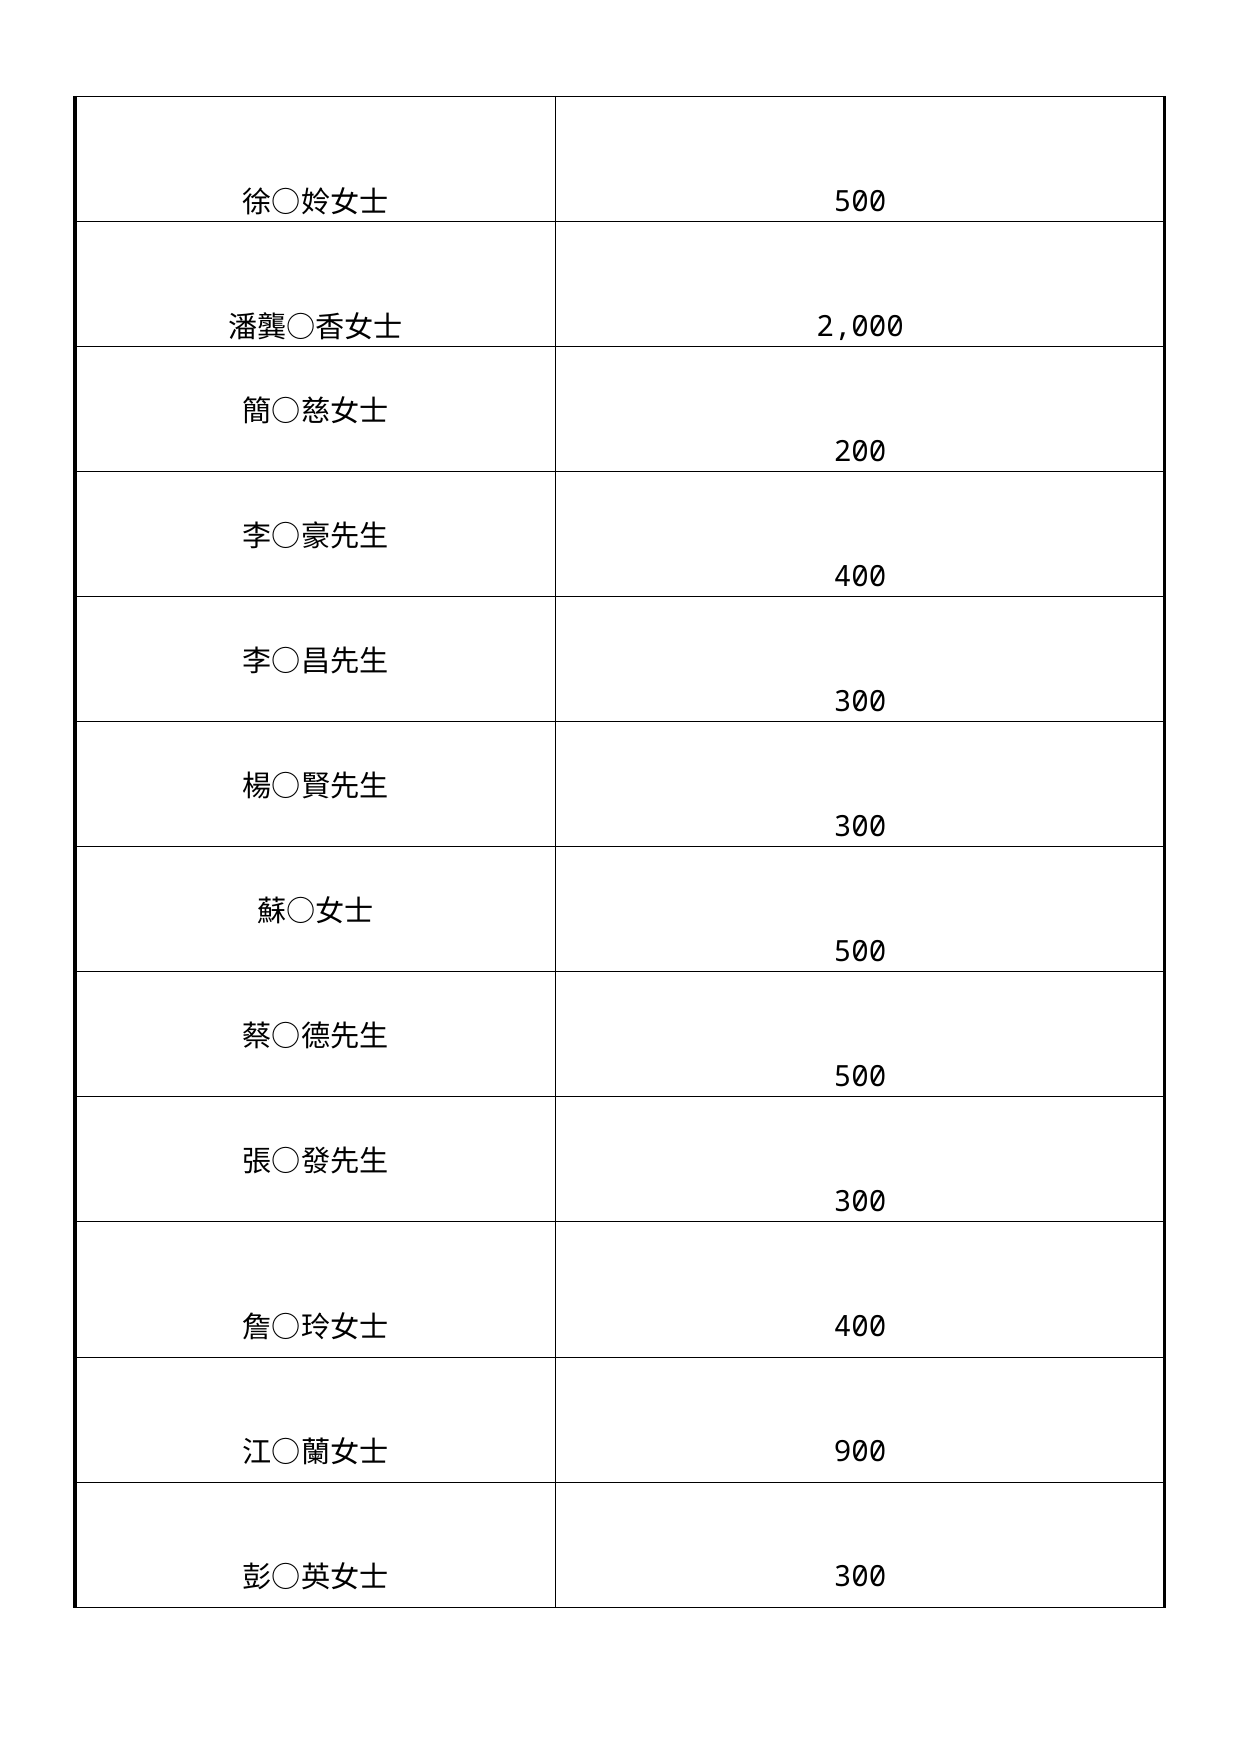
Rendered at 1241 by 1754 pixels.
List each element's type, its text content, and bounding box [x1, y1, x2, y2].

table_cell 300 [556, 722, 1163, 846]
table_cell 300 [556, 597, 1163, 721]
table_cell 楊○賢先生 [77, 722, 555, 846]
table_cell 李○豪先生 [77, 472, 555, 596]
table_cell 500 [556, 97, 1163, 221]
table_cell 900 [556, 1358, 1163, 1481]
table_cell 蘇○女士 [77, 847, 555, 971]
table_cell 500 [556, 972, 1163, 1096]
table_cell 徐○姈女士 [77, 97, 555, 221]
table_cell 蔡○德先生 [77, 972, 555, 1096]
table_cell 張○發先生 [77, 1097, 555, 1221]
table_cell 300 [556, 1483, 1163, 1606]
table_cell 400 [556, 1222, 1163, 1356]
table_cell 500 [556, 847, 1163, 971]
table_cell 300 [556, 1097, 1163, 1221]
table_cell 2,000 [556, 222, 1163, 346]
table_cell 詹○玲女士 [77, 1222, 555, 1356]
table_cell 簡○慈女士 [77, 347, 555, 471]
table_cell 400 [556, 472, 1163, 596]
table_cell 200 [556, 347, 1163, 471]
table_cell 彭○英女士 [77, 1483, 555, 1606]
table_cell 潘龔○香女士 [77, 222, 555, 346]
table_cell 李○昌先生 [77, 597, 555, 721]
table_cell 江○蘭女士 [77, 1358, 555, 1481]
